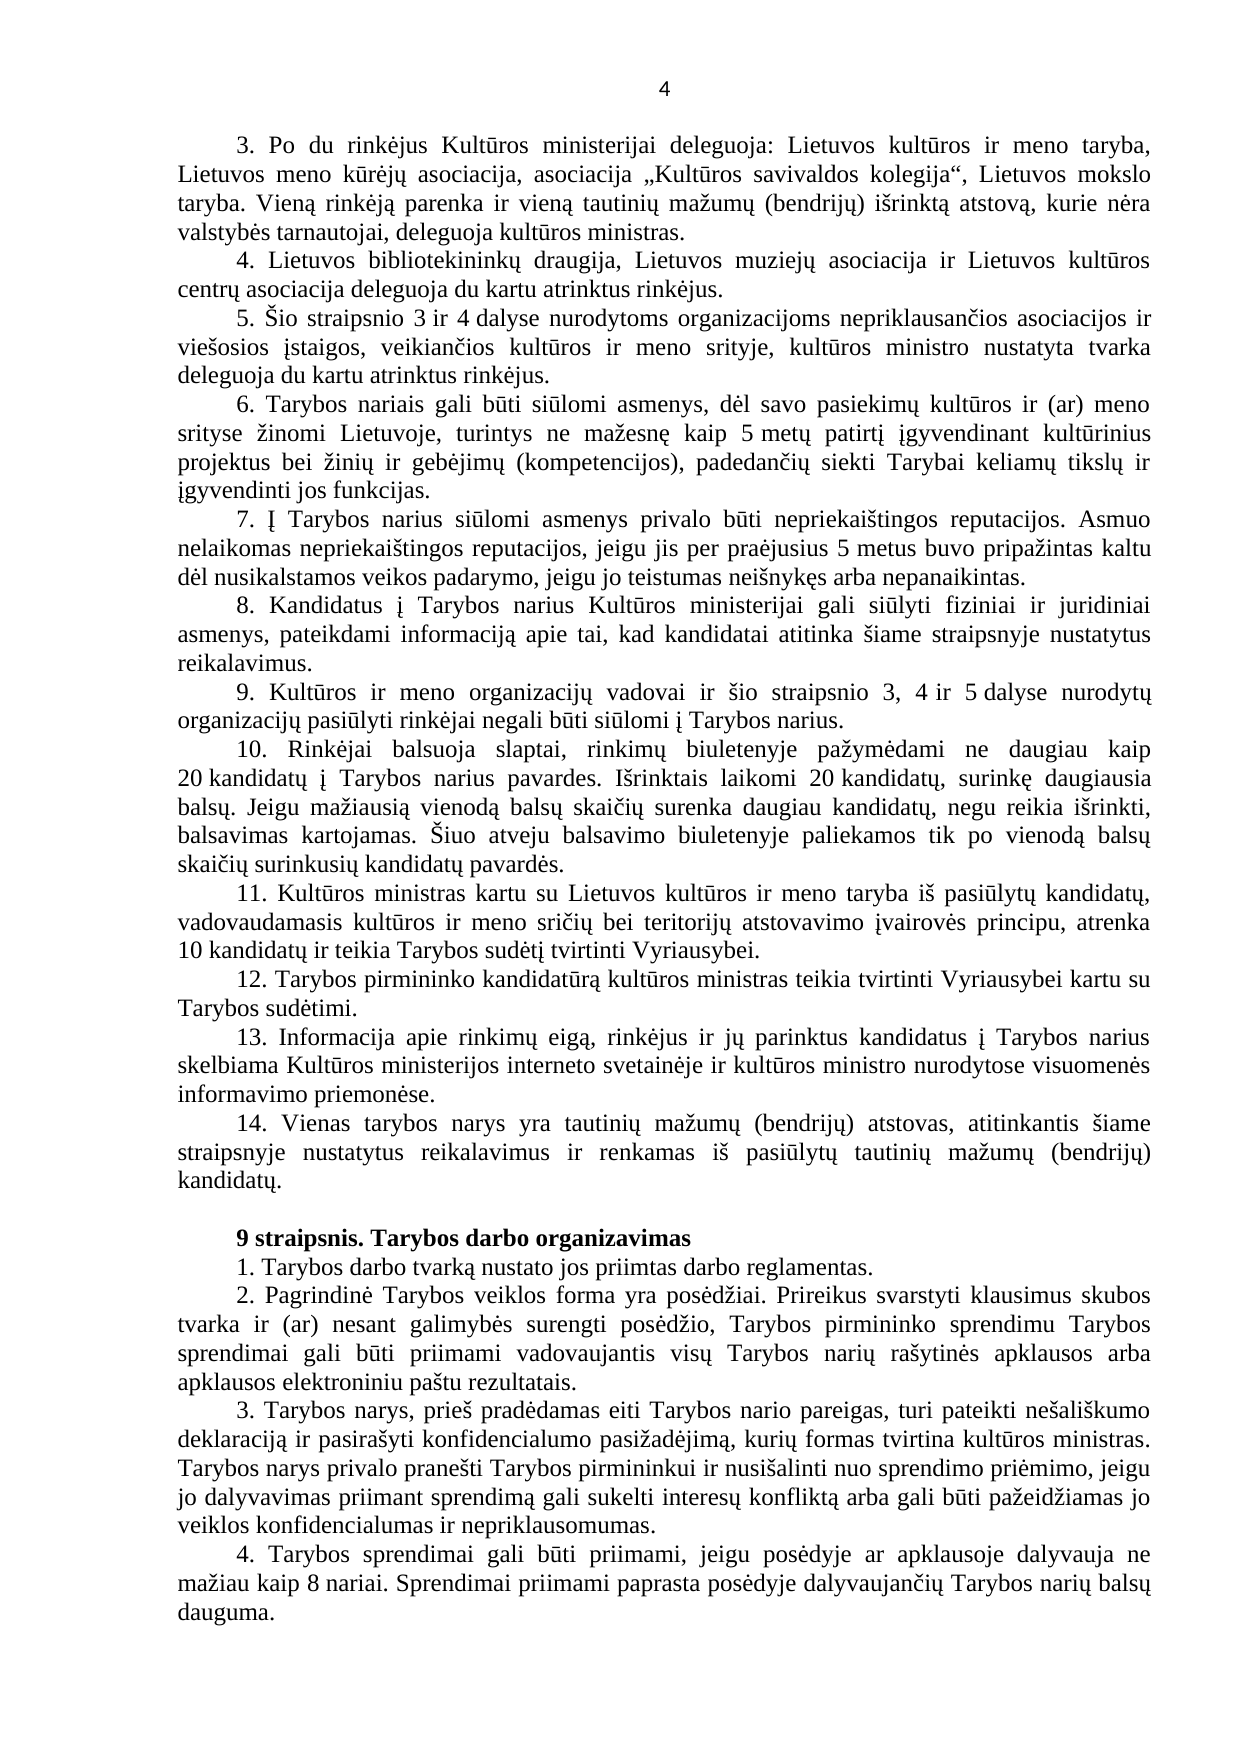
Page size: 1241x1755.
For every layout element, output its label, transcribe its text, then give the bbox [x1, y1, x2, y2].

text 11. Kultūros ministras kartu su Lietuvos kultūros ir meno taryba iš pasiūlytų kandidatų, vadovaudamasis kultūros ir meno sričių bei teritorijų atstovavimo įvairovės principu, atrenka 10 kandidatų ir teikia Tarybos sudėtį tvirtinti Vyriausybei. [177, 878, 1152, 964]
text 9 straipsnis. Tarybos darbo organizavimas [177, 1223, 1152, 1252]
text 14. Vienas tarybos narys yra tautinių mažumų (bendrijų) atstovas, atitinkantis šiame straipsnyje nustatytus reikalavimus ir renkamas iš pasiūlytų tautinių mažumų (bendrijų) kandidatų. [177, 1108, 1152, 1194]
text 7. Į Tarybos narius siūlomi asmenys privalo būti nepriekaištingos reputacijos. Asmuo nelaikomas nepriekaištingos reputacijos, jeigu jis per praėjusius 5 metus buvo pripažintas kaltu dėl nusikalstamos veikos padarymo, jeigu jo teistumas neišnykęs arba nepanaikintas. [177, 504, 1152, 591]
text 4. Tarybos sprendimai gali būti priimami, jeigu posėdyje ar apklausoje dalyvauja ne mažiau kaip 8 nariai. Sprendimai priimami paprasta posėdyje dalyvaujančių Tarybos narių balsų dauguma. [177, 1539, 1152, 1626]
text 4. Lietuvos bibliotekininkų draugija, Lietuvos muziejų asociacija ir Lietuvos kultūros centrų asociacija deleguoja du kartu atrinktus rinkėjus. [177, 246, 1152, 303]
text 10. Rinkėjai balsuoja slaptai, rinkimų biuletenyje pažymėdami ne daugiau kaip 20 kandidatų į Tarybos narius pavardes. Išrinktais laikomi 20 kandidatų, surinkę daugiausia balsų. Jeigu mažiausią vienodą balsų skaičių surenka daugiau kandidatų, negu reikia išrinkti, balsavimas kartojamas. Šiuo atveju balsavimo biuletenyje paliekamos tik po vienodą balsų skaičių surinkusių kandidatų pavardės. [177, 734, 1152, 878]
text 8. Kandidatus į Tarybos narius Kultūros ministerijai gali siūlyti fiziniai ir juridiniai asmenys, pateikdami informaciją apie tai, kad kandidatai atitinka šiame straipsnyje nustatytus reikalavimus. [177, 591, 1152, 677]
text 1. Tarybos darbo tvarką nustato jos priimtas darbo reglamentas. [177, 1252, 1152, 1281]
text 13. Informacija apie rinkimų eigą, rinkėjus ir jų parinktus kandidatus į Tarybos narius skelbiama Kultūros ministerijos interneto svetainėje ir kultūros ministro nurodytose visuomenės informavimo priemonėse. [177, 1022, 1152, 1108]
text 3. Po du rinkėjus Kultūros ministerijai deleguoja: Lietuvos kultūros ir meno taryba, Lietuvos meno kūrėjų asociacija, asociacija „Kultūros savivaldos kolegija“, Lietuvos mokslo taryba. Vieną rinkėją parenka ir vieną tautinių mažumų (bendrijų) išrinktą atstovą, kurie nėra valstybės tarnautojai, deleguoja kultūros ministras. [177, 131, 1152, 246]
text 9. Kultūros ir meno organizacijų vadovai ir šio straipsnio 3, 4 ir 5 dalyse nurodytų organizacijų pasiūlyti rinkėjai negali būti siūlomi į Tarybos narius. [177, 677, 1152, 734]
text 12. Tarybos pirmininko kandidatūrą kultūros ministras teikia tvirtinti Vyriausybei kartu su Tarybos sudėtimi. [177, 964, 1152, 1022]
text 3. Tarybos narys, prieš pradėdamas eiti Tarybos nario pareigas, turi pateikti nešališkumo deklaraciją ir pasirašyti konfidencialumo pasižadėjimą, kurių formas tvirtina kultūros ministras. Tarybos narys privalo pranešti Tarybos pirmininkui ir nusišalinti nuo sprendimo priėmimo, jeigu jo dalyvavimas priimant sprendimą gali sukelti interesų konfliktą arba gali būti pažeidžiamas jo veiklos konfidencialumas ir nepriklausomumas. [177, 1396, 1152, 1539]
text 2. Pagrindinė Tarybos veiklos forma yra posėdžiai. Prireikus svarstyti klausimus skubos tvarka ir (ar) nesant galimybės surengti posėdžio, Tarybos pirmininko sprendimu Tarybos sprendimai gali būti priimami vadovaujantis visų Tarybos narių rašytinės apklausos arba apklausos elektroniniu paštu rezultatais. [177, 1281, 1152, 1396]
text 5. Šio straipsnio 3 ir 4 dalyse nurodytoms organizacijoms nepriklausančios asociacijos ir viešosios įstaigos, veikiančios kultūros ir meno srityje, kultūros ministro nustatyta tvarka deleguoja du kartu atrinktus rinkėjus. [177, 303, 1152, 389]
text 6. Tarybos nariais gali būti siūlomi asmenys, dėl savo pasiekimų kultūros ir (ar) meno srityse žinomi Lietuvoje, turintys ne mažesnę kaip 5 metų patirtį įgyvendinant kultūrinius projektus bei žinių ir gebėjimų (kompetencijos), padedančių siekti Tarybai keliamų tikslų ir įgyvendinti jos funkcijas. [177, 389, 1152, 504]
